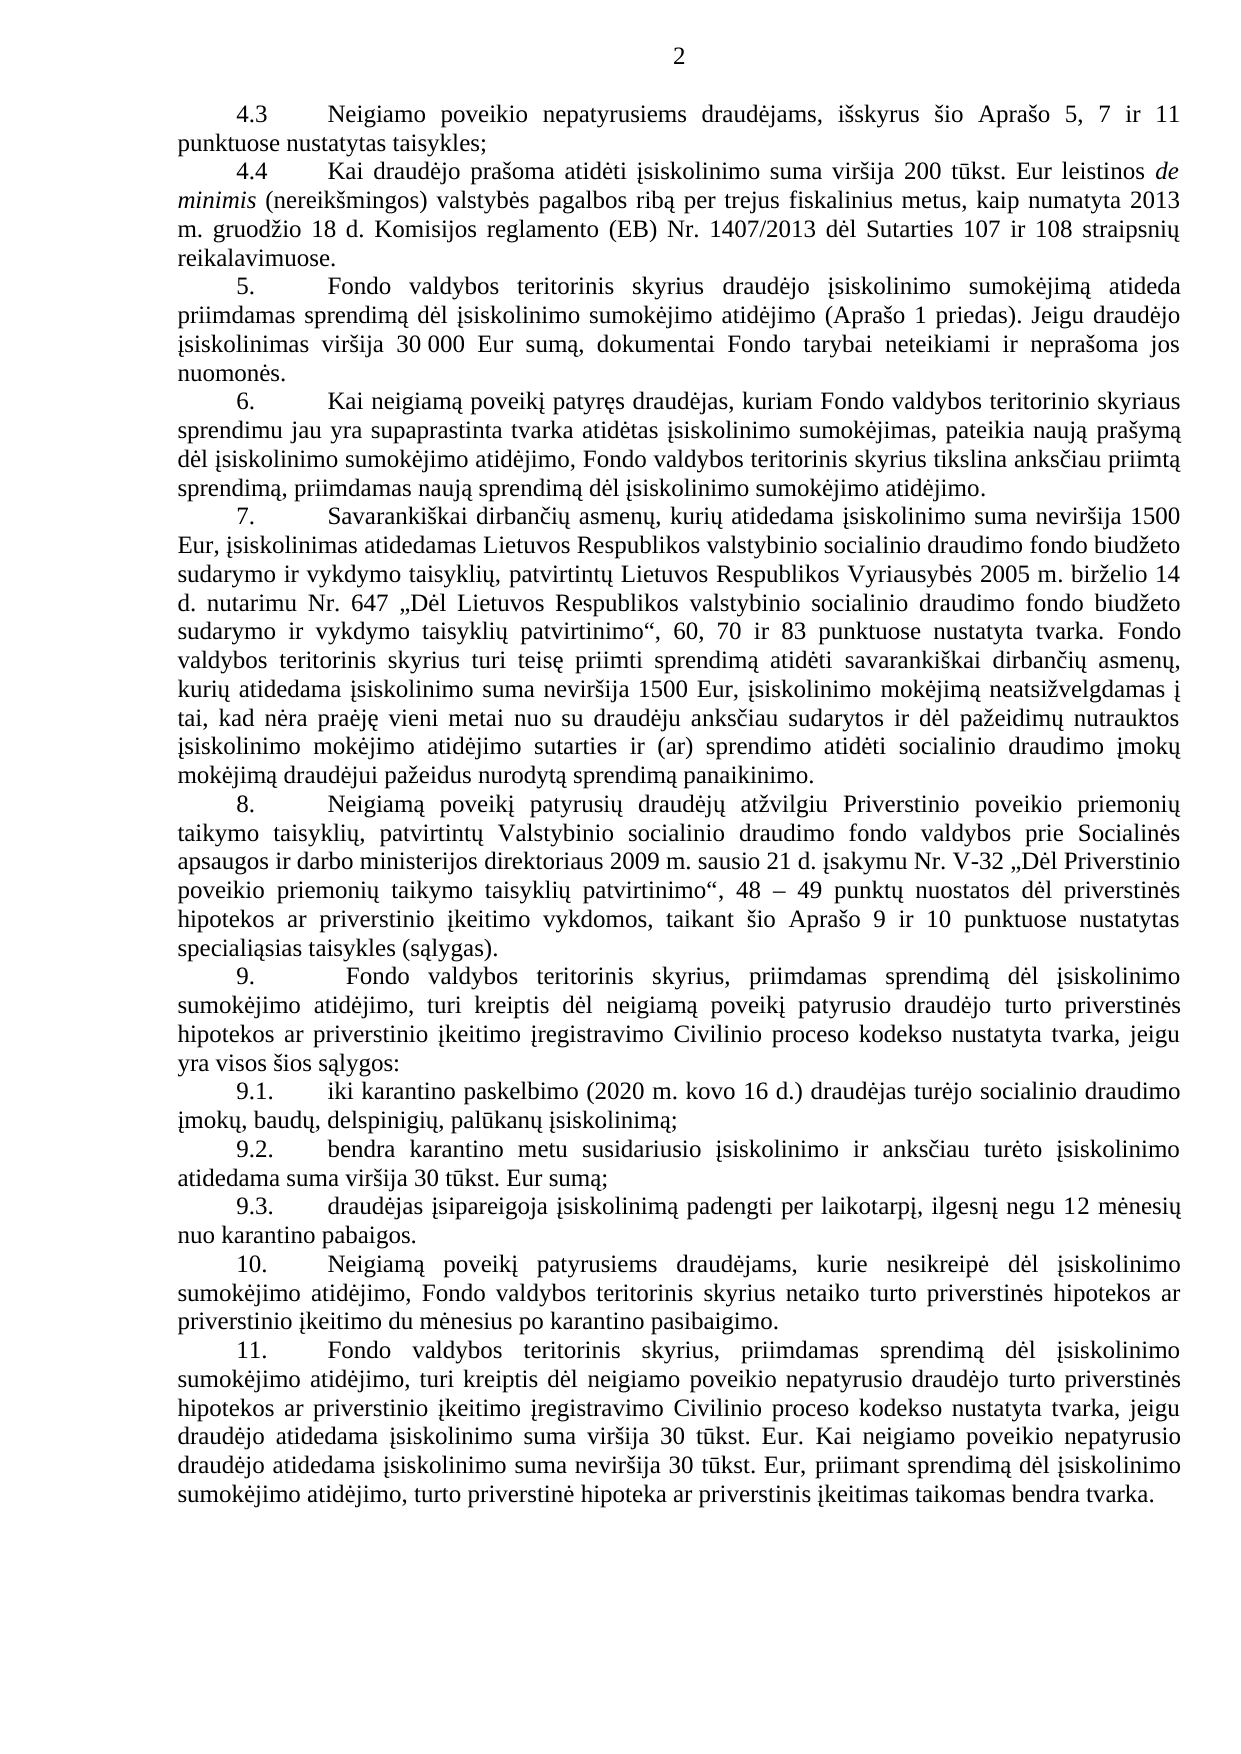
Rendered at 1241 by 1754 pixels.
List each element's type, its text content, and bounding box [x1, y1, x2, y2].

text 7. Savarankiškai dirbančių asmenų, kurių atidedama įsiskolinimo suma neviršija 1500 Eur, įsiskolinimas atidedamas Lietuvos Respublikos valstybinio socialinio draudimo fondo biudžeto sudarymo ir vykdymo taisyklių, patvirtintų Lietuvos Respublikos Vyriausybės 2005 m. birželio 14 d. nutarimu Nr. 647 „Dėl Lietuvos Respublikos valstybinio socialinio draudimo fondo biudžeto sudarymo ir vykdymo taisyklių patvirtinimo“, 60, 70 ir 83 punktuose nustatyta tvarka. Fondo valdybos teritorinis skyrius turi teisę priimti sprendimą atidėti savarankiškai dirbančių asmenų, kurių atidedama įsiskolinimo suma neviršija 1500 Eur, įsiskolinimo mokėjimą neatsižvelgdamas į tai, kad nėra praėję vieni metai nuo su draudėju anksčiau sudarytos ir dėl pažeidimų nutrauktos įsiskolinimo mokėjimo atidėjimo sutarties ir (ar) sprendimo atidėti socialinio draudimo įmokų mokėjimą draudėjui pažeidus nurodytą sprendimą panaikinimo. [177, 501, 1181, 789]
text 9.1. iki karantino paskelbimo (2020 m. kovo 16 d.) draudėjas turėjo socialinio draudimo įmokų, baudų, delspinigių, palūkanų įsiskolinimą; [177, 1076, 1181, 1134]
text 8. Neigiamą poveikį patyrusių draudėjų atžvilgiu Priverstinio poveikio priemonių taikymo taisyklių, patvirtintų Valstybinio socialinio draudimo fondo valdybos prie Socialinės apsaugos ir darbo ministerijos direktoriaus 2009 m. sausio 21 d. įsakymu Nr. V-32 „Dėl Priverstinio poveikio priemonių taikymo taisyklių patvirtinimo“, 48 – 49 punktų nuostatos dėl priverstinės hipotekos ar priverstinio įkeitimo vykdomos, taikant šio Aprašo 9 ir 10 punktuose nustatytas specialiąsias taisykles (sąlygas). [177, 789, 1181, 961]
text 5. Fondo valdybos teritorinis skyrius draudėjo įsiskolinimo sumokėjimą atideda priimdamas sprendimą dėl įsiskolinimo sumokėjimo atidėjimo (Aprašo 1 priedas). Jeigu draudėjo įsiskolinimas viršija 30 000 Eur sumą, dokumentai Fondo tarybai neteikiami ir neprašoma jos nuomonės. [177, 271, 1181, 386]
text 9.3. draudėjas įsipareigoja įsiskolinimą padengti per laikotarpį, ilgesnį negu 12 mėnesių nuo karantino pabaigos. [177, 1191, 1181, 1249]
text 4.4 Kai draudėjo prašoma atidėti įsiskolinimo suma viršija 200 tūkst. Eur leistinos de minimis (nereikšmingos) valstybės pagalbos ribą per trejus fiskalinius metus, kaip numatyta 2013 m. gruodžio 18 d. Komisijos reglamento (EB) Nr. 1407/2013 dėl Sutarties 107 ir 108 straipsnių reikalavimuose. [177, 156, 1181, 271]
text 9. Fondo valdybos teritorinis skyrius, priimdamas sprendimą dėl įsiskolinimo sumokėjimo atidėjimo, turi kreiptis dėl neigiamą poveikį patyrusio draudėjo turto priverstinės hipotekos ar priverstinio įkeitimo įregistravimo Civilinio proceso kodekso nustatyta tvarka, jeigu yra visos šios sąlygos: [177, 961, 1181, 1076]
text 11. Fondo valdybos teritorinis skyrius, priimdamas sprendimą dėl įsiskolinimo sumokėjimo atidėjimo, turi kreiptis dėl neigiamo poveikio nepatyrusio draudėjo turto priverstinės hipotekos ar priverstinio įkeitimo įregistravimo Civilinio proceso kodekso nustatyta tvarka, jeigu draudėjo atidedama įsiskolinimo suma viršija 30 tūkst. Eur. Kai neigiamo poveikio nepatyrusio draudėjo atidedama įsiskolinimo suma neviršija 30 tūkst. Eur, priimant sprendimą dėl įsiskolinimo sumokėjimo atidėjimo, turto priverstinė hipoteka ar priverstinis įkeitimas taikomas bendra tvarka. [177, 1335, 1181, 1508]
text 10. Neigiamą poveikį patyrusiems draudėjams, kurie nesikreipė dėl įsiskolinimo sumokėjimo atidėjimo, Fondo valdybos teritorinis skyrius netaiko turto priverstinės hipotekos ar priverstinio įkeitimo du mėnesius po karantino pasibaigimo. [177, 1249, 1181, 1335]
text 6. Kai neigiamą poveikį patyręs draudėjas, kuriam Fondo valdybos teritorinio skyriaus sprendimu jau yra supaprastinta tvarka atidėtas įsiskolinimo sumokėjimas, pateikia naują prašymą dėl įsiskolinimo sumokėjimo atidėjimo, Fondo valdybos teritorinis skyrius tikslina anksčiau priimtą sprendimą, priimdamas naują sprendimą dėl įsiskolinimo sumokėjimo atidėjimo. [177, 386, 1181, 501]
text 9.2. bendra karantino metu susidariusio įsiskolinimo ir anksčiau turėto įsiskolinimo atidedama suma viršija 30 tūkst. Eur sumą; [177, 1134, 1181, 1191]
text 4.3 Neigiamo poveikio nepatyrusiems draudėjams, išskyrus šio Aprašo 5, 7 ir 11 punktuose nustatytas taisykles; [177, 99, 1181, 156]
